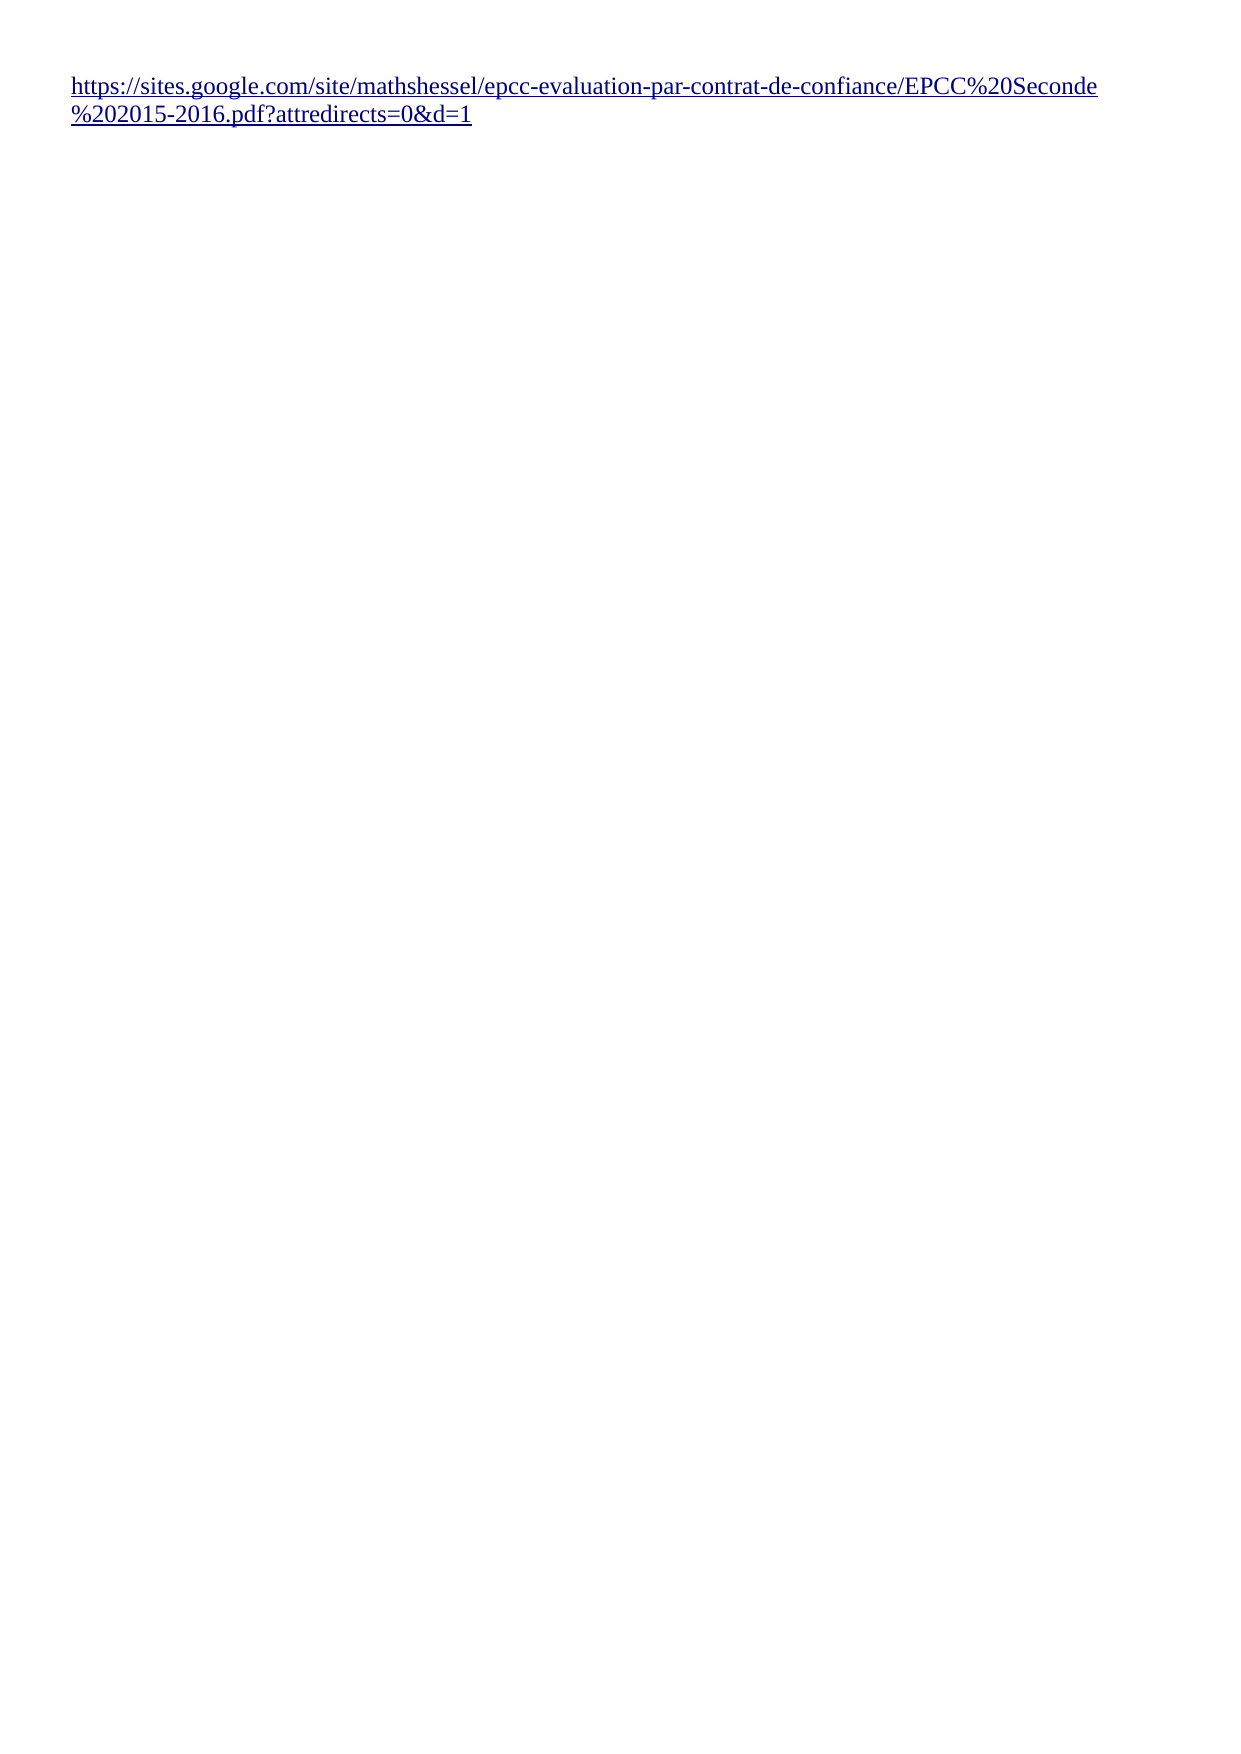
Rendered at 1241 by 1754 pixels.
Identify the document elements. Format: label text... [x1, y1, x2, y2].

text https://sites.google.com/site/mathshessel/epcc-evaluation-par-contrat-de-confiance/EPCC%20Seconde%202015-2016.pdf?attredirects=0&d=1 [71, 71, 1169, 128]
